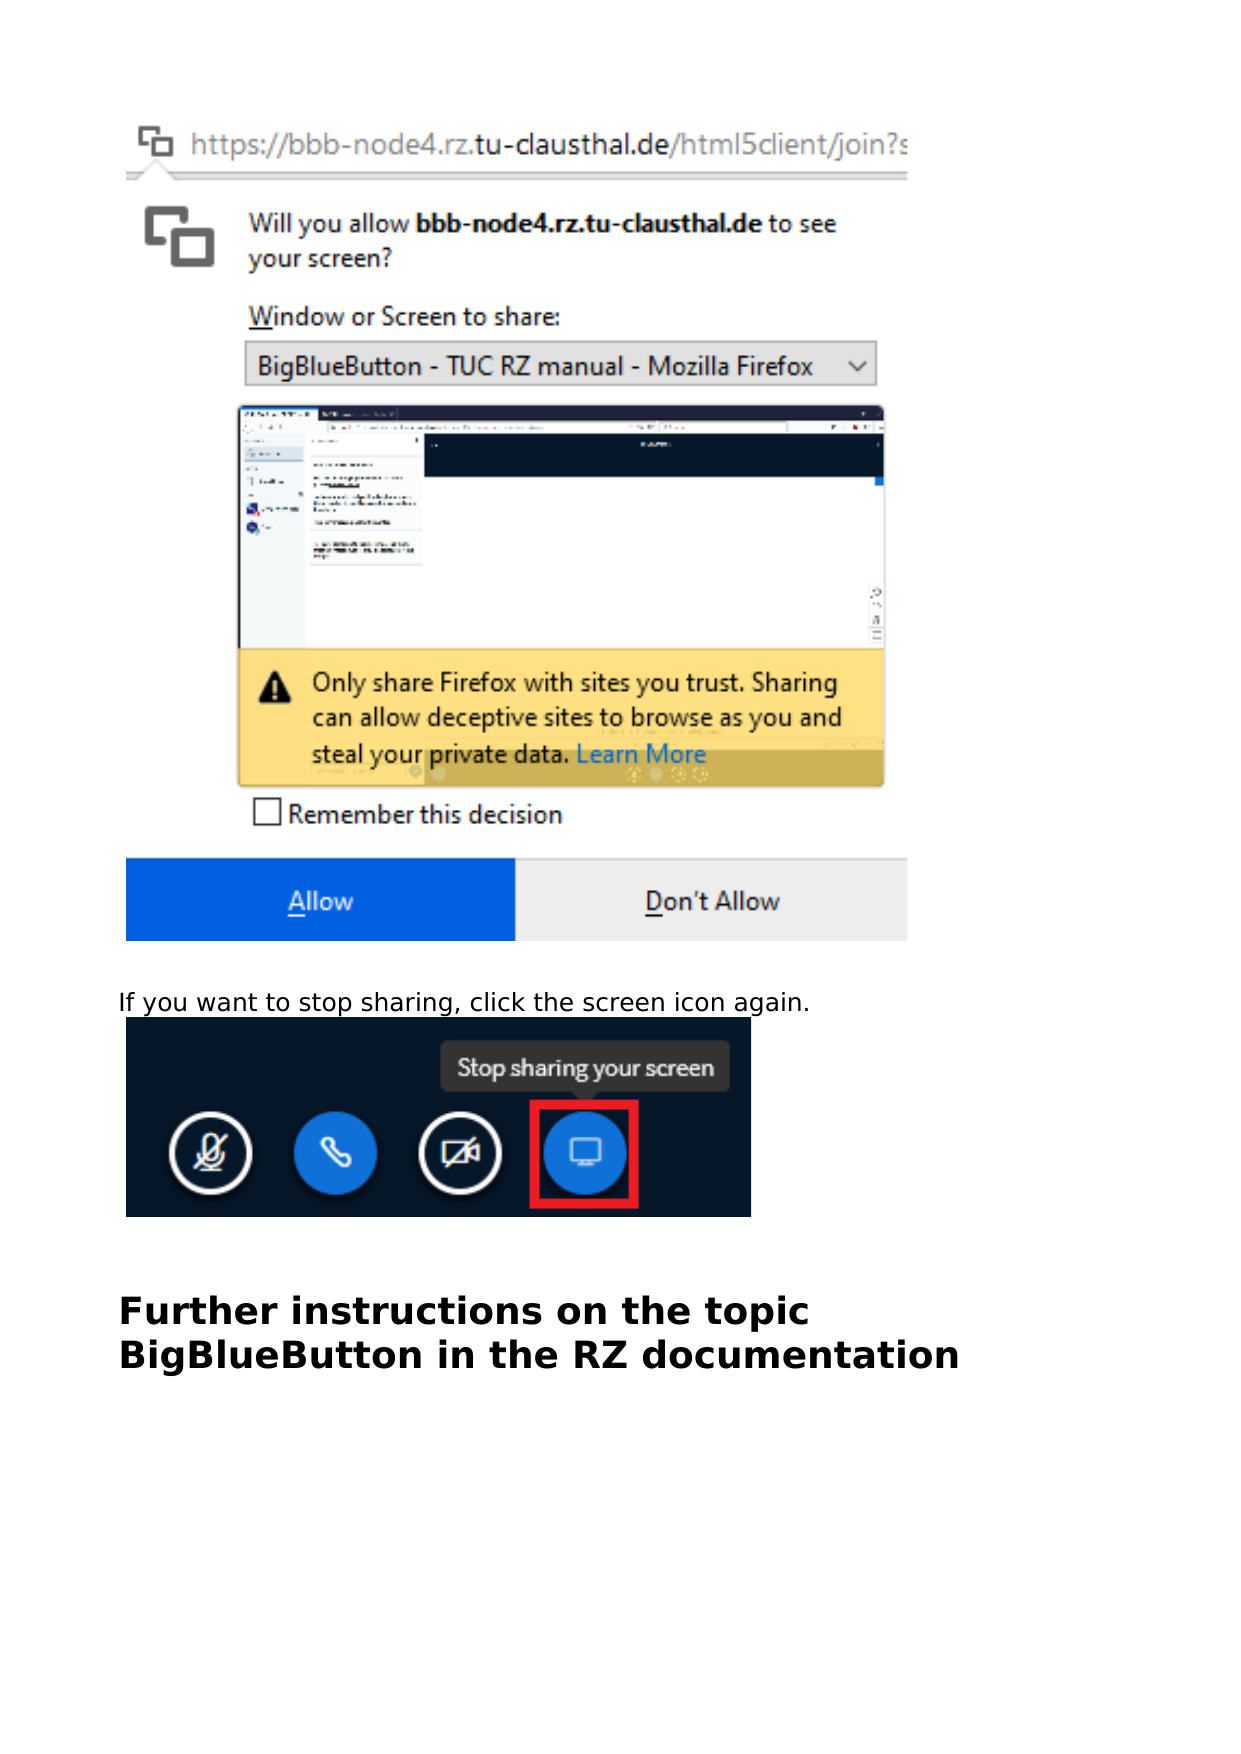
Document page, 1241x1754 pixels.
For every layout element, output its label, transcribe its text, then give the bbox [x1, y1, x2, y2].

picture [126, 1017, 752, 1217]
text If you want to stop sharing, click the screen icon again. [118, 988, 1122, 1252]
subtitle Further instructions on the topic BigBlueButton in the RZ documentation [118, 1289, 1122, 1377]
picture [126, 118, 908, 941]
text [118, 118, 1122, 976]
